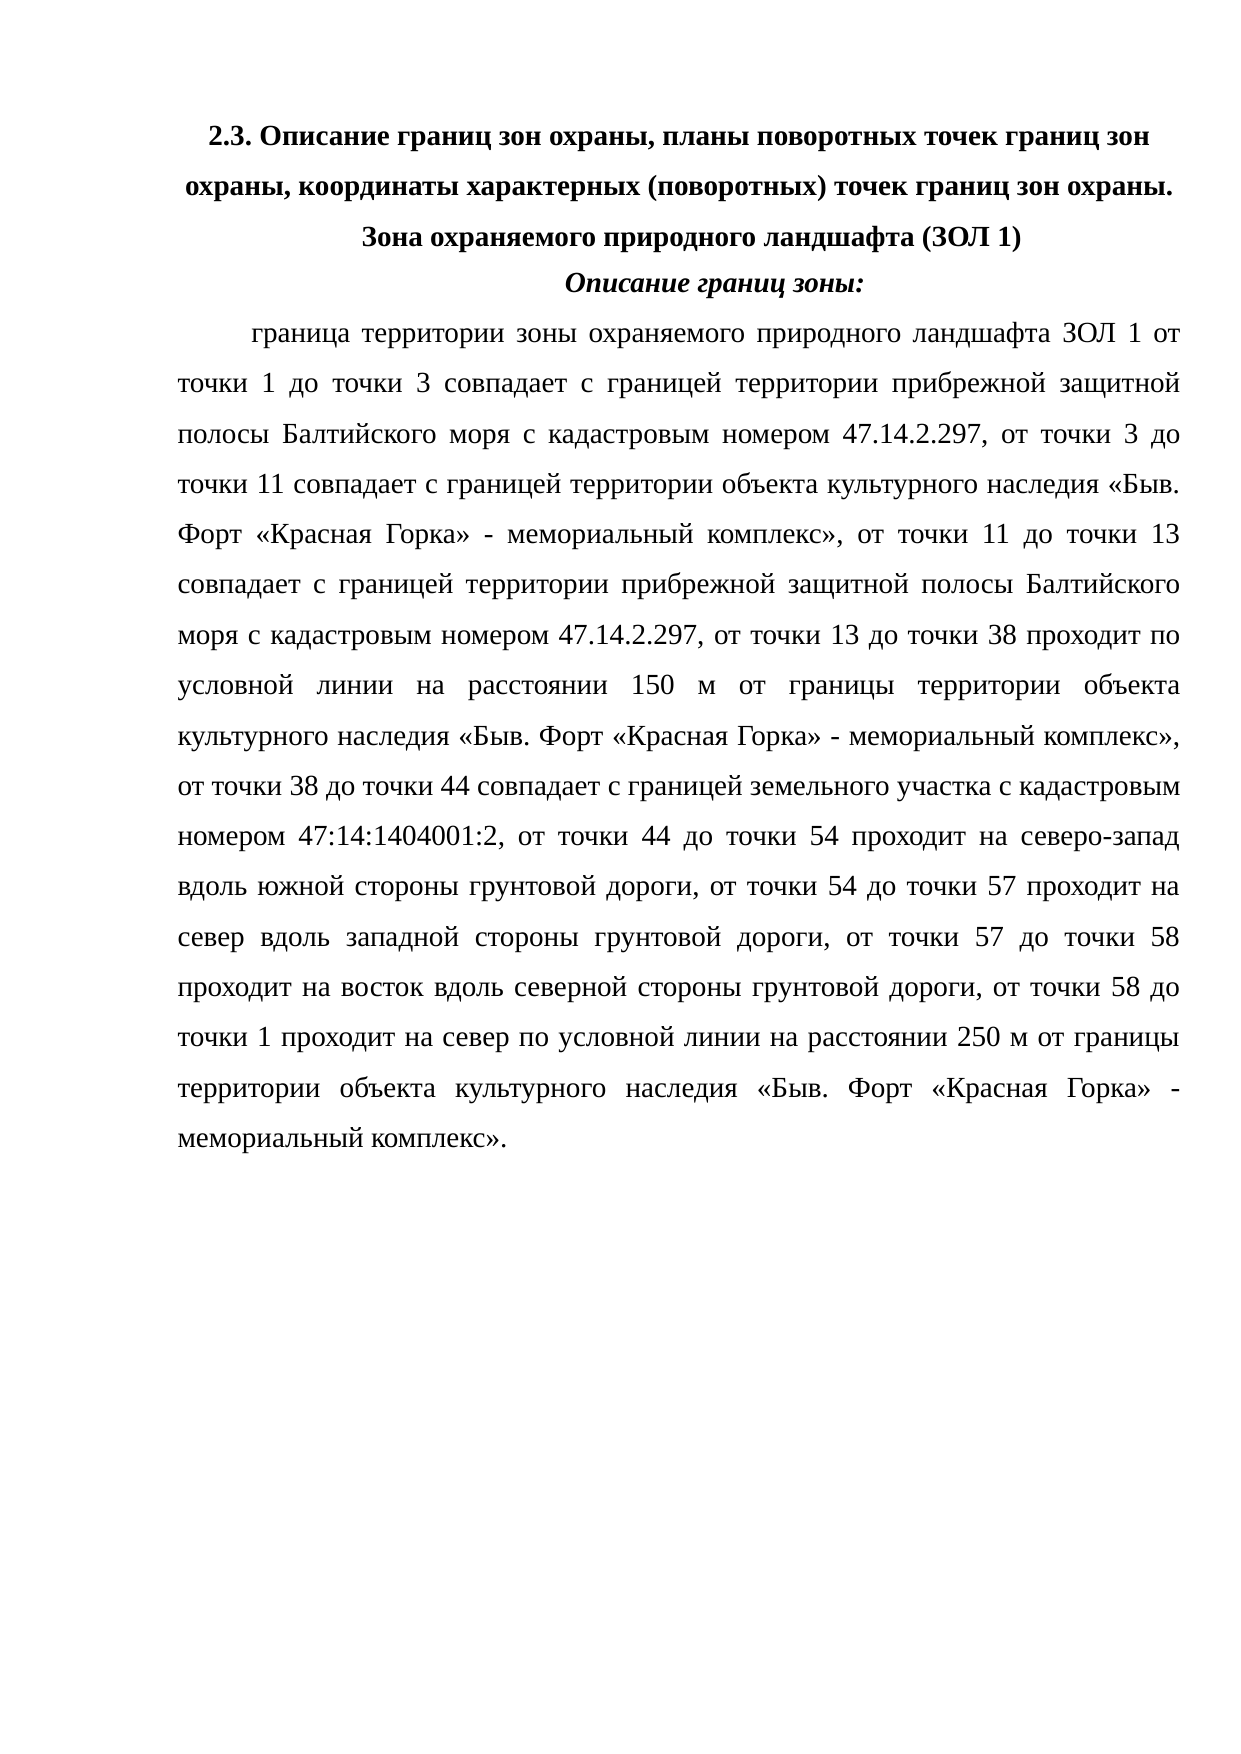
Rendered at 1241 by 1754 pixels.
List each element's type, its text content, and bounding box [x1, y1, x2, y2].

text 2.3. Описание границ зон охраны, планы поворотных точек границ зон охраны, координаты характерных (поворотных) точек границ зон охраны. [177, 118, 1181, 202]
text Описание границ зоны: [177, 265, 1181, 298]
text граница территории зоны охраняемого природного ландшафта ЗОЛ 1 от точки 1 до точки 3 совпадает с границей территории прибрежной защитной полосы Балтийского моря с кадастровым номером 47.14.2.297, от точки 3 до точки 11 совпадает с границей территории объекта культурного наследия «Быв. Форт «Красная Горка» - мемориальный комплекс», от точки 11 до точки 13 совпадает с границей территории прибрежной защитной полосы Балтийского моря с кадастровым номером 47.14.2.297, от точки 13 до точки 38 проходит по условной линии на расстоянии 150 м от границы территории объекта культурного наследия «Быв. Форт «Красная Горка» - мемориальный комплекс», от точки 38 до точки 44 совпадает с границей земельного участка с кадастровым номером 47:14:1404001:2, от точки 44 до точки 54 проходит на северо-запад вдоль южной стороны грунтовой дороги, от точки 54 до точки 57 проходит на север вдоль западной стороны грунтовой дороги, от точки 57 до точки 58 проходит на восток вдоль северной стороны грунтовой дороги, от точки 58 до точки 1 проходит на север по условной линии на расстоянии 250 м от границы территории объекта культурного наследия «Быв. Форт «Красная Горка» - мемориальный комплекс». [177, 315, 1181, 1154]
text Зона охраняемого природного ландшафта (ЗОЛ 1) [202, 219, 1181, 252]
